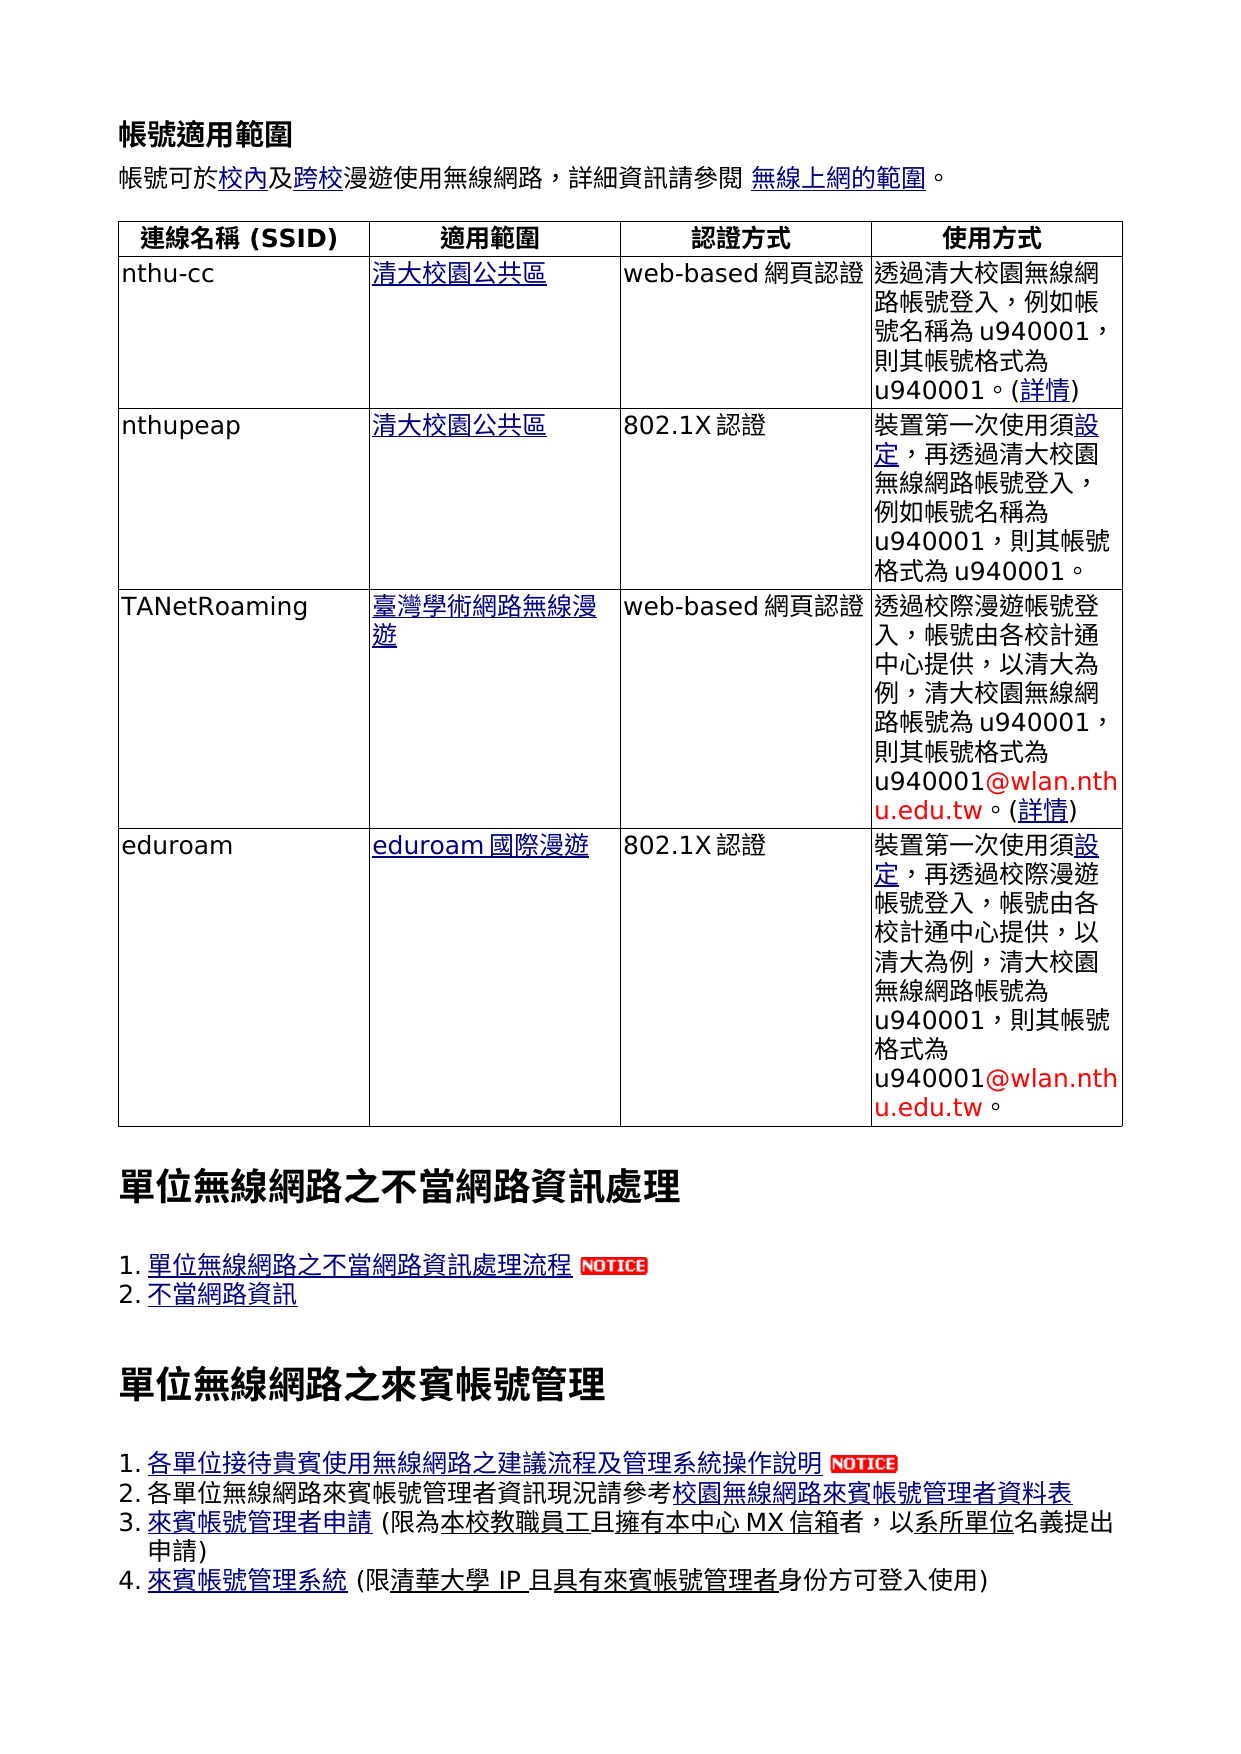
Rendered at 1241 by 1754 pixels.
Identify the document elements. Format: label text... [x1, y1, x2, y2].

list 單位無線網路之不當網路資訊處理流程 [118, 1251, 1122, 1280]
table_cell TANetRoaming [119, 590, 369, 828]
table_header 適用範圍 [370, 222, 620, 256]
list 各單位無線網路來賓帳號管理者資訊現況請參考校園無線網路來賓帳號管理者資料表 [118, 1479, 1122, 1508]
table_cell 清大校園公共區 [370, 409, 620, 589]
table_cell eduroam國際漫遊 [370, 829, 620, 1126]
table_cell 透過校際漫遊帳號登入，帳號由各校計通中心提供，以清大為例，清大校園無線網路帳號為u940001，則其帳號格式為u940001@wlan.nthu.edu.tw。(詳情) [872, 590, 1122, 828]
table_cell 透過清大校園無線網路帳號登入，例如帳號名稱為u940001，則其帳號格式為u940001。(詳情) [872, 257, 1122, 408]
table_cell 清大校園公共區 [370, 257, 620, 408]
table_cell 裝置第一次使用須設定，再透過校際漫遊帳號登入，帳號由各校計通中心提供，以清大為例，清大校園無線網路帳號為u940001，則其帳號格式為u940001@wlan.nthu.edu.tw。 [872, 829, 1122, 1126]
table_cell 802.1X認證 [621, 829, 871, 1126]
table_cell nthu-cc [119, 257, 369, 408]
picture [830, 1455, 898, 1473]
subtitle 單位無線網路之不當網路資訊處理 [118, 1166, 1122, 1209]
list 來賓帳號管理系統 (限清華大學 IP 且具有來賓帳號管理者身份方可登入使用) [118, 1566, 1122, 1596]
table_header 使用方式 [872, 222, 1122, 256]
table_cell web-based網頁認證 [621, 590, 871, 828]
table_header 連線名稱 (SSID) [119, 222, 369, 256]
table_header 認證方式 [621, 222, 871, 256]
table_cell eduroam [119, 829, 369, 1126]
table_cell 裝置第一次使用須設定，再透過清大校園無線網路帳號登入，例如帳號名稱為u940001，則其帳號格式為u940001。 [872, 409, 1122, 589]
table_cell 臺灣學術網路無線漫遊 [370, 590, 620, 828]
text 帳號可於校內及跨校漫遊使用無線網路，詳細資訊請參閱 無線上網的範圍。 [118, 164, 1122, 194]
list 不當網路資訊 [118, 1280, 1122, 1309]
table_cell web-based網頁認證 [621, 257, 871, 408]
picture [580, 1257, 648, 1275]
list 各單位接待貴賓使用無線網路之建議流程及管理系統操作說明 [118, 1450, 1122, 1479]
subtitle 單位無線網路之來賓帳號管理 [118, 1364, 1122, 1408]
table_cell nthupeap [119, 409, 369, 589]
subtitle 帳號適用範圍 [118, 118, 1122, 152]
table_cell 802.1X認證 [621, 409, 871, 589]
list 來賓帳號管理者申請 (限為本校教職員工且擁有本中心MX信箱者，以系所單位名義提出申請) [118, 1508, 1122, 1566]
